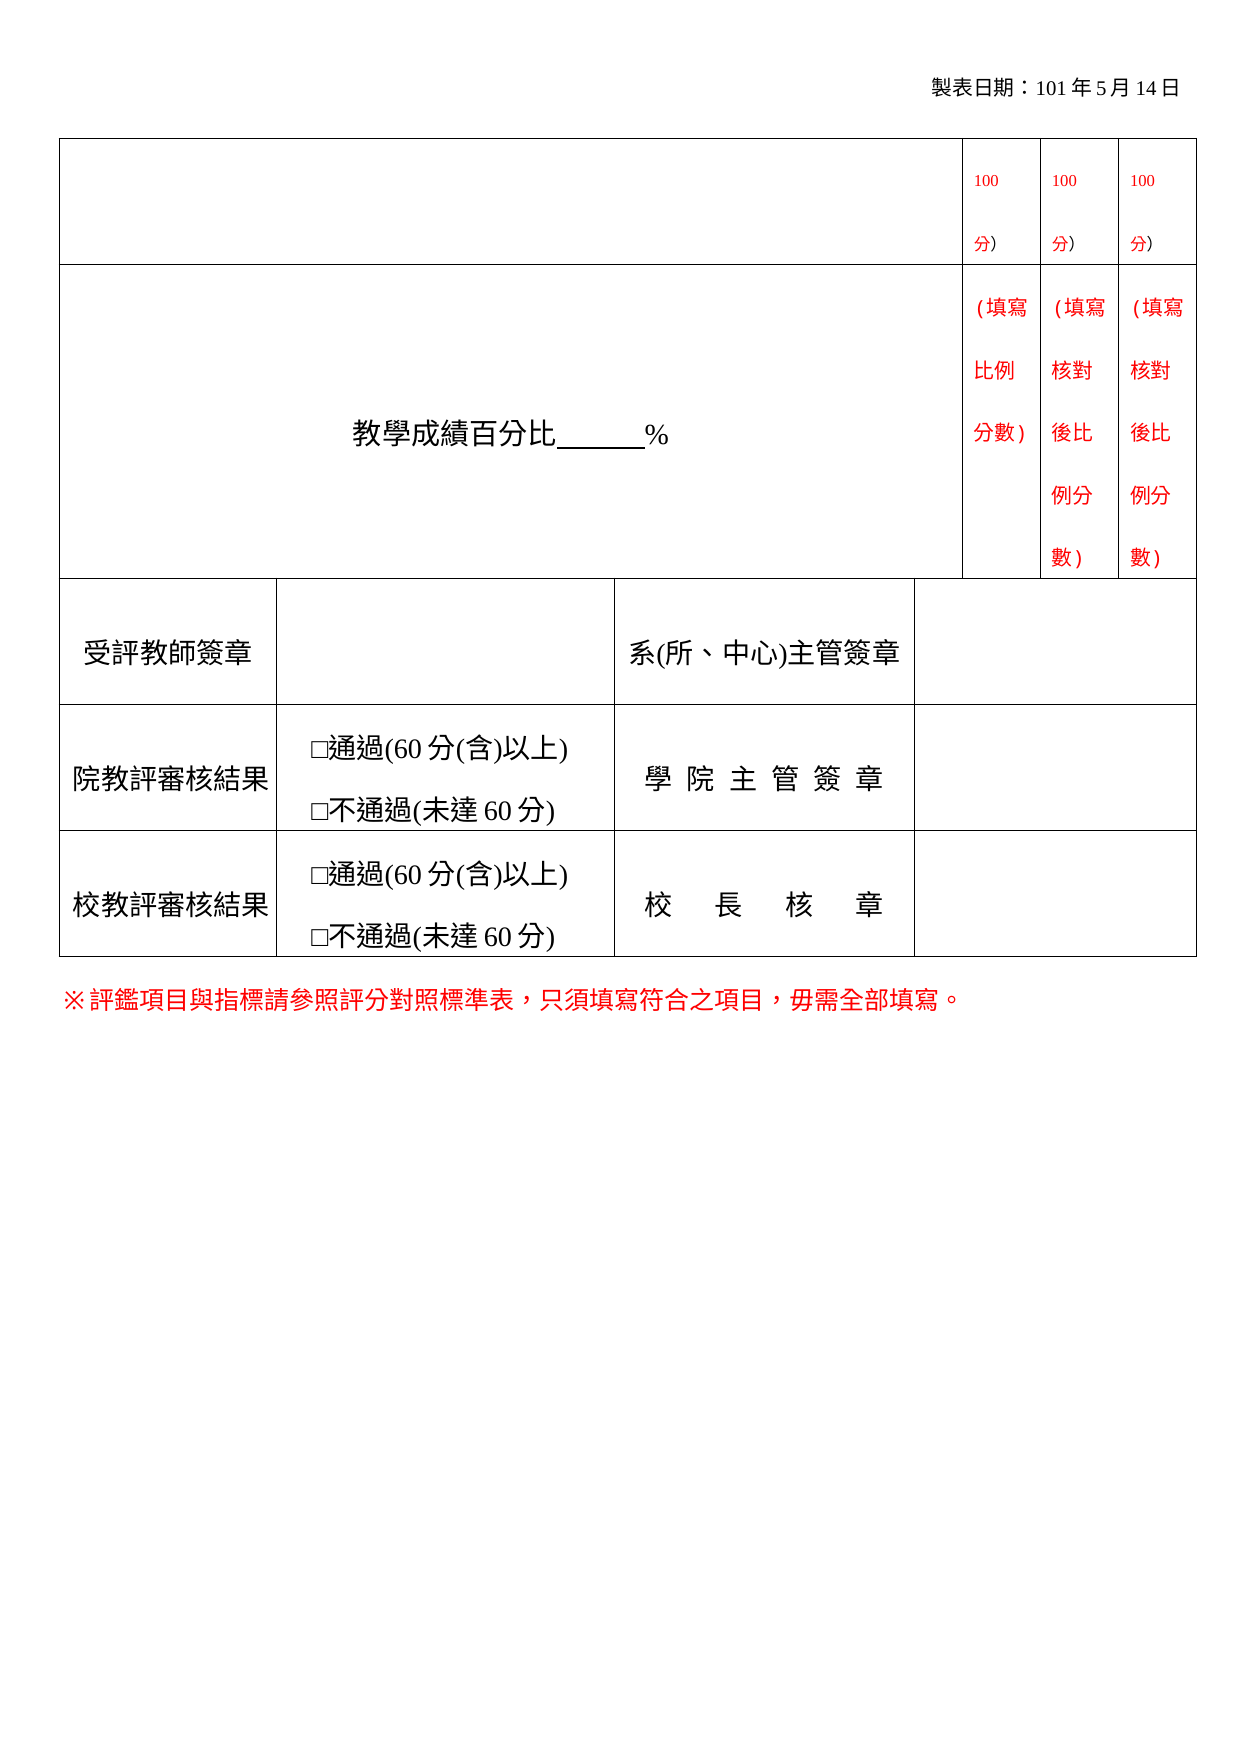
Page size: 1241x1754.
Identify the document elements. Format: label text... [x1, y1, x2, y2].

table_cell [915, 831, 1196, 956]
table_cell (填寫比例分數) [963, 265, 1040, 577]
table_cell (填寫核對後比例分數) [1041, 265, 1118, 577]
table_cell 受評教師簽章 [60, 579, 276, 703]
table_cell [277, 579, 614, 703]
text ※評鑑項目與指標請參照評分對照標準表，只須填寫符合之項目，毋需全部填寫。 [59, 957, 1181, 1019]
table_cell 校 長 核 章 [615, 831, 914, 956]
table_cell 院教評審核結果 [60, 705, 276, 829]
table_cell 校教評審核結果 [60, 831, 276, 956]
table_cell 學 院 主 管 簽 章 [615, 705, 914, 829]
table_cell 教學成績百分比 % [60, 265, 962, 577]
table_cell [915, 579, 1196, 703]
table_cell 100分） [1041, 139, 1118, 264]
table_cell [60, 139, 962, 264]
table_cell (填寫核對後比例分數) [1119, 265, 1196, 577]
table_cell 100分） [963, 139, 1040, 264]
table_cell 100分） [1119, 139, 1196, 264]
table_cell [915, 705, 1196, 829]
table_cell □通過(60分(含)以上) □不通過(未達60分) [277, 831, 614, 956]
table_cell 系(所、中心)主管簽章 [615, 579, 914, 703]
table_cell □通過(60分(含)以上) □不通過(未達60分) [277, 705, 614, 829]
